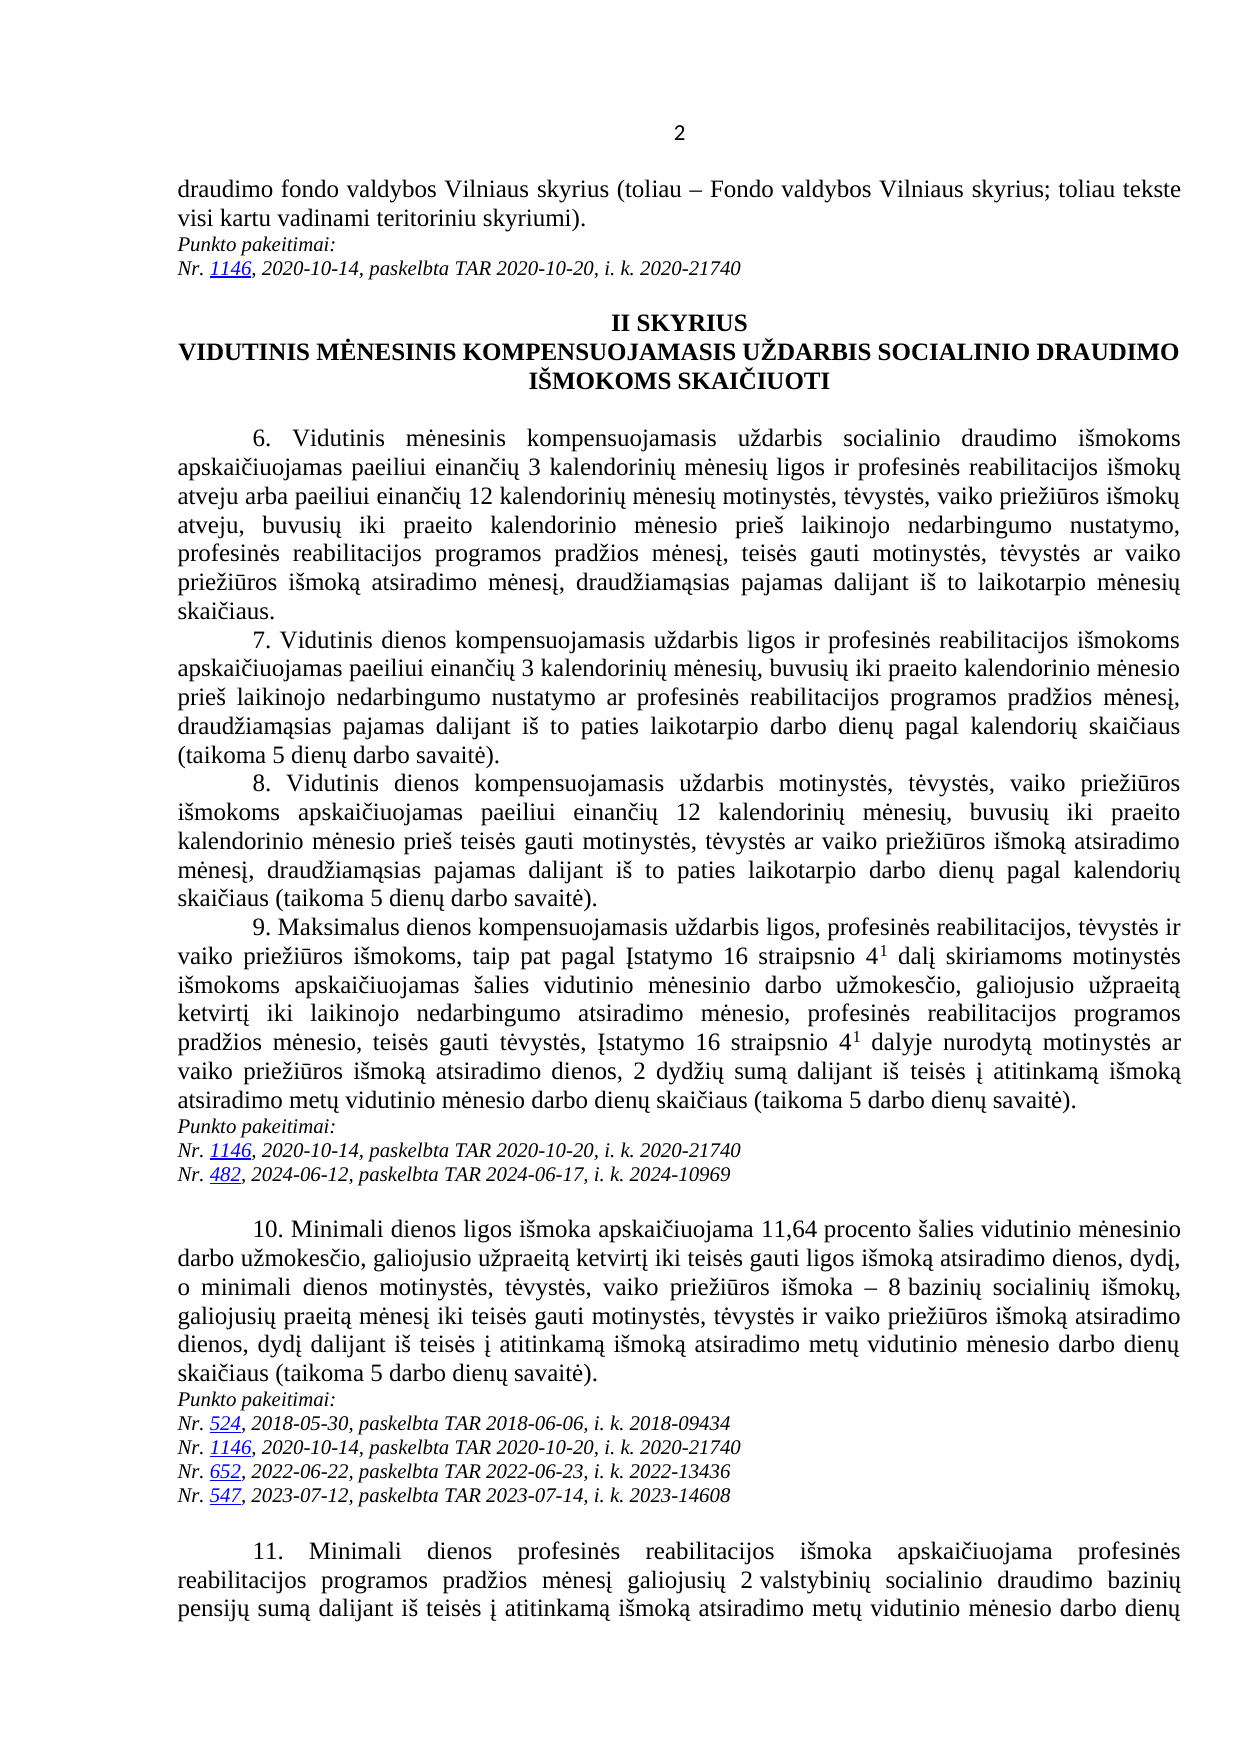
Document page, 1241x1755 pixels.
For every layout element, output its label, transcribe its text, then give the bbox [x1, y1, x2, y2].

text draudimo fondo valdybos Vilniaus skyrius (toliau – Fondo valdybos Vilniaus skyrius; toliau tekste visi kartu vadinami teritoriniu skyriumi). [177, 174, 1181, 232]
text Punkto pakeitimai: [177, 1387, 1181, 1411]
text Punkto pakeitimai: [177, 1113, 1181, 1138]
text Nr. 1146, 2020-10-14, paskelbta TAR 2020-10-20, i. k. 2020-21740 [177, 1138, 1181, 1162]
text Nr. 652, 2022-06-22, paskelbta TAR 2022-06-23, i. k. 2022-13436 [177, 1459, 1181, 1483]
text 8. Vidutinis dienos kompensuojamasis uždarbis motinystės, tėvystės, vaiko priežiūros išmokoms apskaičiuojamas paeiliui einančių 12 kalendorinių mėnesių, buvusių iki praeito kalendorinio mėnesio prieš teisės gauti motinystės, tėvystės ar vaiko priežiūros išmoką atsiradimo mėnesį, draudžiamąsias pajamas dalijant iš to paties laikotarpio darbo dienų pagal kalendorių skaičiaus (taikoma 5 dienų darbo savaitė). [177, 768, 1181, 912]
text 9. Maksimalus dienos kompensuojamasis uždarbis ligos, profesinės reabilitacijos, tėvystės ir vaiko priežiūros išmokoms, taip pat pagal Įstatymo 16 straipsnio 41 dalį skiriamoms motinystės išmokoms apskaičiuojamas šalies vidutinio mėnesinio darbo užmokesčio, galiojusio užpraeitą ketvirtį iki laikinojo nedarbingumo atsiradimo mėnesio, profesinės reabilitacijos programos pradžios mėnesio, teisės gauti tėvystės, Įstatymo 16 straipsnio 41 dalyje nurodytą motinystės ar vaiko priežiūros išmoką atsiradimo dienos, 2 dydžių sumą dalijant iš teisės į atitinkamą išmoką atsiradimo metų vidutinio mėnesio darbo dienų skaičiaus (taikoma 5 darbo dienų savaitė). [177, 912, 1181, 1113]
text VIDUTINIS MĖNESINIS KOMPENSUOJAMASIS UŽDARBIS SOCIALINIO DRAUDIMO IŠMOKOMS SKAIČIUOTI [177, 337, 1181, 395]
text Nr. 524, 2018-05-30, paskelbta TAR 2018-06-06, i. k. 2018-09434 [177, 1411, 1181, 1435]
text 7. Vidutinis dienos kompensuojamasis uždarbis ligos ir profesinės reabilitacijos išmokoms apskaičiuojamas paeiliui einančių 3 kalendorinių mėnesių, buvusių iki praeito kalendorinio mėnesio prieš laikinojo nedarbingumo nustatymo ar profesinės reabilitacijos programos pradžios mėnesį, draudžiamąsias pajamas dalijant iš to paties laikotarpio darbo dienų pagal kalendorių skaičiaus (taikoma 5 dienų darbo savaitė). [177, 625, 1181, 768]
text Punkto pakeitimai: [177, 232, 1181, 256]
text 10. Minimali dienos ligos išmoka apskaičiuojama 11,64 procento šalies vidutinio mėnesinio darbo užmokesčio, galiojusio užpraeitą ketvirtį iki teisės gauti ligos išmoką atsiradimo dienos, dydį, o minimali dienos motinystės, tėvystės, vaiko priežiūros išmoka – 8 bazinių socialinių išmokų, galiojusių praeitą mėnesį iki teisės gauti motinystės, tėvystės ir vaiko priežiūros išmoką atsiradimo dienos, dydį dalijant iš teisės į atitinkamą išmoką atsiradimo metų vidutinio mėnesio darbo dienų skaičiaus (taikoma 5 darbo dienų savaitė). [177, 1214, 1181, 1387]
text Nr. 1146, 2020-10-14, paskelbta TAR 2020-10-20, i. k. 2020-21740 [177, 1435, 1181, 1459]
text 6. Vidutinis mėnesinis kompensuojamasis uždarbis socialinio draudimo išmokoms apskaičiuojamas paeiliui einančių 3 kalendorinių mėnesių ligos ir profesinės reabilitacijos išmokų atveju arba paeiliui einančių 12 kalendorinių mėnesių motinystės, tėvystės, vaiko priežiūros išmokų atveju, buvusių iki praeito kalendorinio mėnesio prieš laikinojo nedarbingumo nustatymo, profesinės reabilitacijos programos pradžios mėnesį, teisės gauti motinystės, tėvystės ar vaiko priežiūros išmoką atsiradimo mėnesį, draudžiamąsias pajamas dalijant iš to laikotarpio mėnesių skaičiaus. [177, 423, 1181, 625]
text Nr. 547, 2023-07-12, paskelbta TAR 2023-07-14, i. k. 2023-14608 [177, 1483, 1181, 1507]
text II SKYRIUS [177, 308, 1181, 337]
text Nr. 1146, 2020-10-14, paskelbta TAR 2020-10-20, i. k. 2020-21740 [177, 256, 1181, 280]
text Nr. 482, 2024-06-12, paskelbta TAR 2024-06-17, i. k. 2024-10969 [177, 1162, 1181, 1186]
text 11. Minimali dienos profesinės reabilitacijos išmoka apskaičiuojama profesinės reabilitacijos programos pradžios mėnesį galiojusių 2 valstybinių socialinio draudimo bazinių pensijų sumą dalijant iš teisės į atitinkamą išmoką atsiradimo metų vidutinio mėnesio darbo dienų [177, 1536, 1181, 1622]
